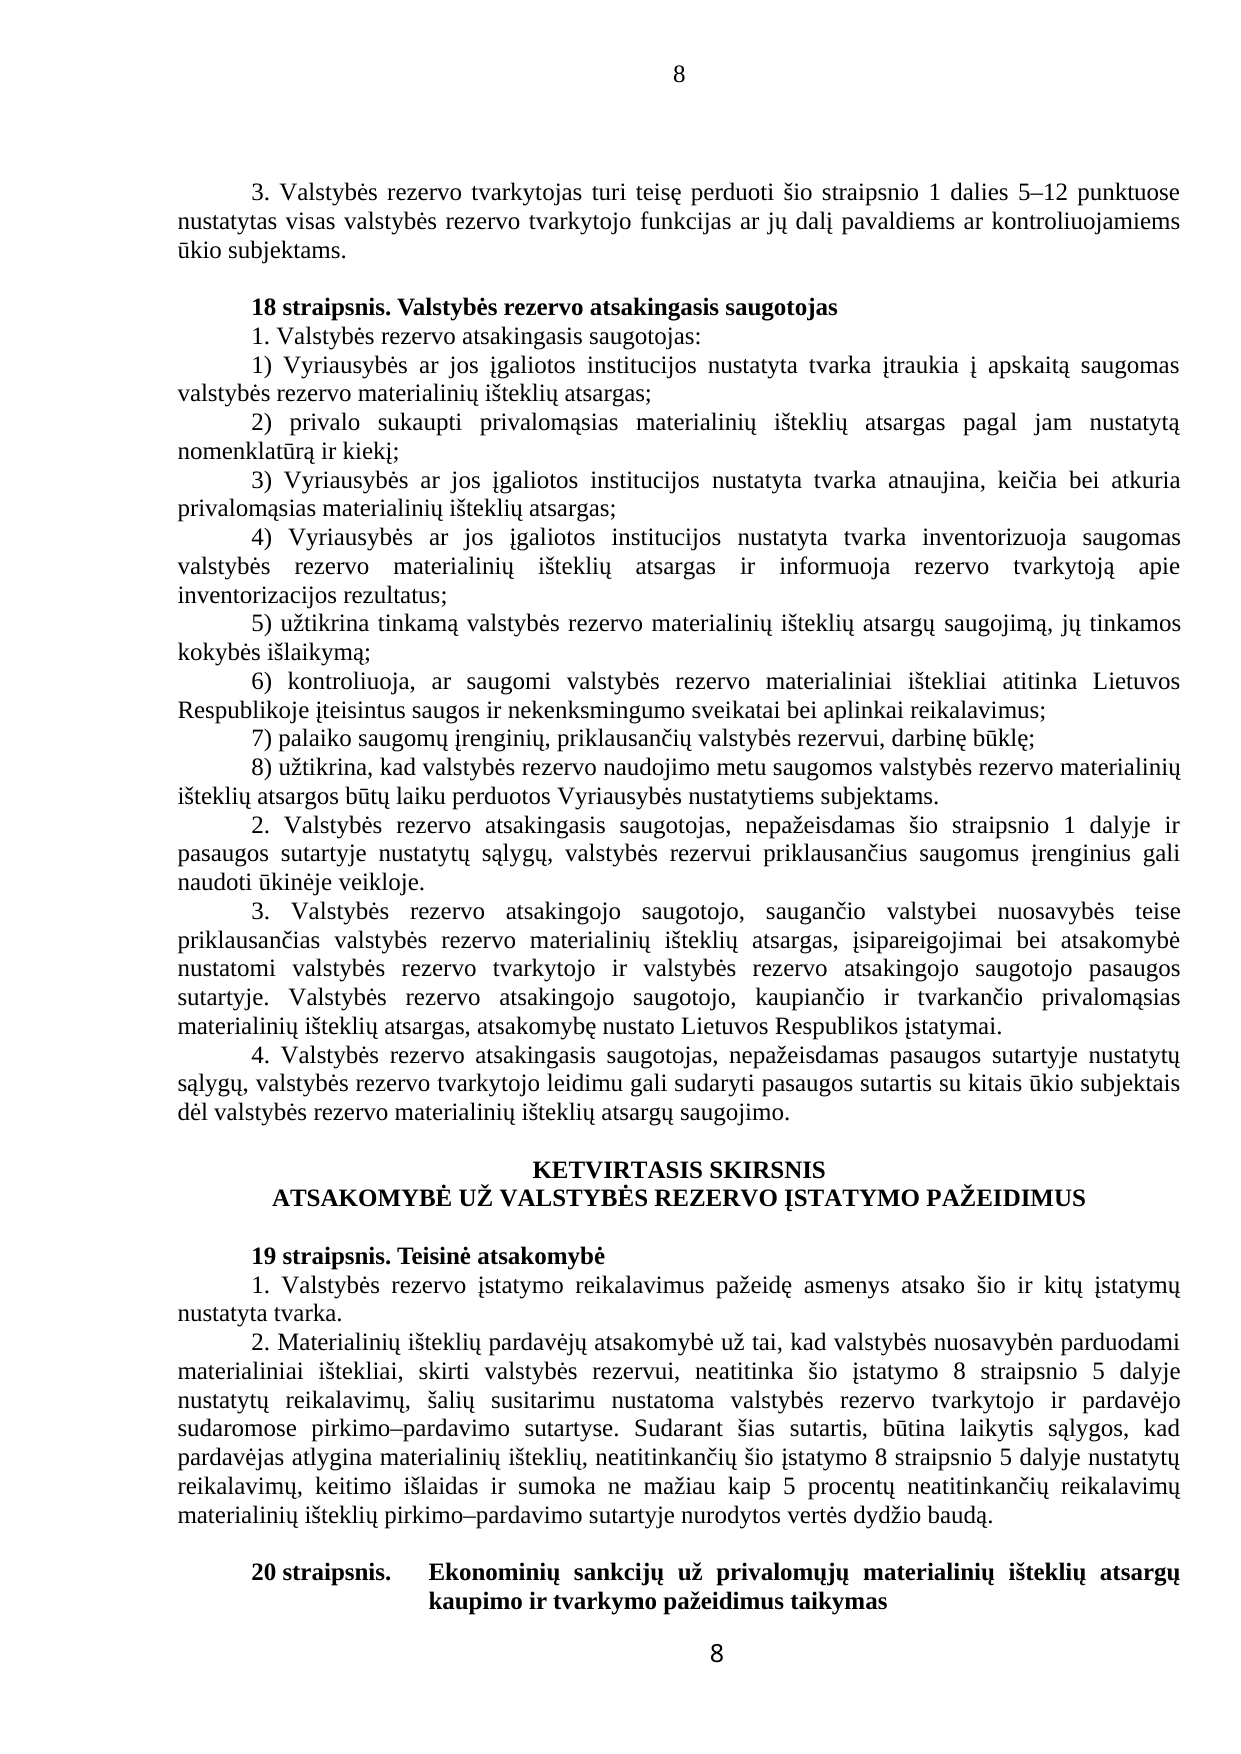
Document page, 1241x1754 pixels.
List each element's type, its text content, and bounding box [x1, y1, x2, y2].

text 7) palaiko saugomų įrenginių, priklausančių valstybės rezervui, darbinę būklę; [177, 723, 1181, 752]
text 3. Valstybės rezervo atsakingojo saugotojo, saugančio valstybei nuosavybės teise priklausančias valstybės rezervo materialinių išteklių atsargas, įsipareigojimai bei atsakomybė nustatomi valstybės rezervo tvarkytojo ir valstybės rezervo atsakingojo saugotojo pasaugos sutartyje. Valstybės rezervo atsakingojo saugotojo, kaupiančio ir tvarkančio privalomąsias materialinių išteklių atsargas, atsakomybę nustato Lietuvos Respublikos įstatymai. [177, 896, 1181, 1040]
text 1. Valstybės rezervo atsakingasis saugotojas: [177, 321, 1181, 350]
subtitle KETVIRTASIS SKIRSNIS [177, 1155, 1181, 1183]
text 18 straipsnis. Valstybės rezervo atsakingasis saugotojas [177, 292, 1181, 321]
text 2) privalo sukaupti privalomąsias materialinių išteklių atsargas pagal jam nustatytą nomenklatūrą ir kiekį; [177, 407, 1181, 465]
text 8) užtikrina, kad valstybės rezervo naudojimo metu saugomos valstybės rezervo materialinių išteklių atsargos būtų laiku perduotos Vyriausybės nustatytiems subjektams. [177, 752, 1181, 810]
text 3. Valstybės rezervo tvarkytojas turi teisę perduoti šio straipsnio 1 dalies 5–12 punktuose nustatytas visas valstybės rezervo tvarkytojo funkcijas ar jų dalį pavaldiems ar kontroliuojamiems ūkio subjektams. [177, 177, 1181, 263]
text 20 straipsnis. Ekonominių sankcijų už privalomųjų materialinių išteklių atsargų kaupimo ir tvarkymo pažeidimus taikymas [251, 1557, 1181, 1615]
text 6) kontroliuoja, ar saugomi valstybės rezervo materialiniai ištekliai atitinka Lietuvos Respublikoje įteisintus saugos ir nekenksmingumo sveikatai bei aplinkai reikalavimus; [177, 666, 1181, 723]
text 1) Vyriausybės ar jos įgaliotos institucijos nustatyta tvarka įtraukia į apskaitą saugomas valstybės rezervo materialinių išteklių atsargas; [177, 350, 1181, 407]
text 4. Valstybės rezervo atsakingasis saugotojas, nepažeisdamas pasaugos sutartyje nustatytų sąlygų, valstybės rezervo tvarkytojo leidimu gali sudaryti pasaugos sutartis su kitais ūkio subjektais dėl valstybės rezervo materialinių išteklių atsargų saugojimo. [177, 1040, 1181, 1126]
text 5) užtikrina tinkamą valstybės rezervo materialinių išteklių atsargų saugojimą, jų tinkamos kokybės išlaikymą; [177, 608, 1181, 666]
text 1. Valstybės rezervo įstatymo reikalavimus pažeidę asmenys atsako šio ir kitų įstatymų nustatyta tvarka. [177, 1270, 1181, 1327]
text 19 straipsnis. Teisinė atsakomybė [177, 1241, 1181, 1270]
text 2. Valstybės rezervo atsakingasis saugotojas, nepažeisdamas šio straipsnio 1 dalyje ir pasaugos sutartyje nustatytų sąlygų, valstybės rezervui priklausančius saugomus įrenginius gali naudoti ūkinėje veikloje. [177, 810, 1181, 896]
text 2. Materialinių išteklių pardavėjų atsakomybė už tai, kad valstybės nuosavybėn parduodami materialiniai ištekliai, skirti valstybės rezervui, neatitinka šio įstatymo 8 straipsnio 5 dalyje nustatytų reikalavimų, šalių susitarimu nustatoma valstybės rezervo tvarkytojo ir pardavėjo sudaromose pirkimo–pardavimo sutartyse. Sudarant šias sutartis, būtina laikytis sąlygos, kad pardavėjas atlygina materialinių išteklių, neatitinkančių šio įstatymo 8 straipsnio 5 dalyje nustatytų reikalavimų, keitimo išlaidas ir sumoka ne mažiau kaip 5 procentų neatitinkančių reikalavimų materialinių išteklių pirkimo–pardavimo sutartyje nurodytos vertės dydžio baudą. [177, 1327, 1181, 1528]
text ATSAKOMYBĖ UŽ VALSTYBĖS REZERVO ĮSTATYMO PAŽEIDIMUS [177, 1183, 1181, 1212]
text 3) Vyriausybės ar jos įgaliotos institucijos nustatyta tvarka atnaujina, keičia bei atkuria privalomąsias materialinių išteklių atsargas; [177, 465, 1181, 522]
text 4) Vyriausybės ar jos įgaliotos institucijos nustatyta tvarka inventorizuoja saugomas valstybės rezervo materialinių išteklių atsargas ir informuoja rezervo tvarkytoją apie inventorizacijos rezultatus; [177, 522, 1181, 608]
